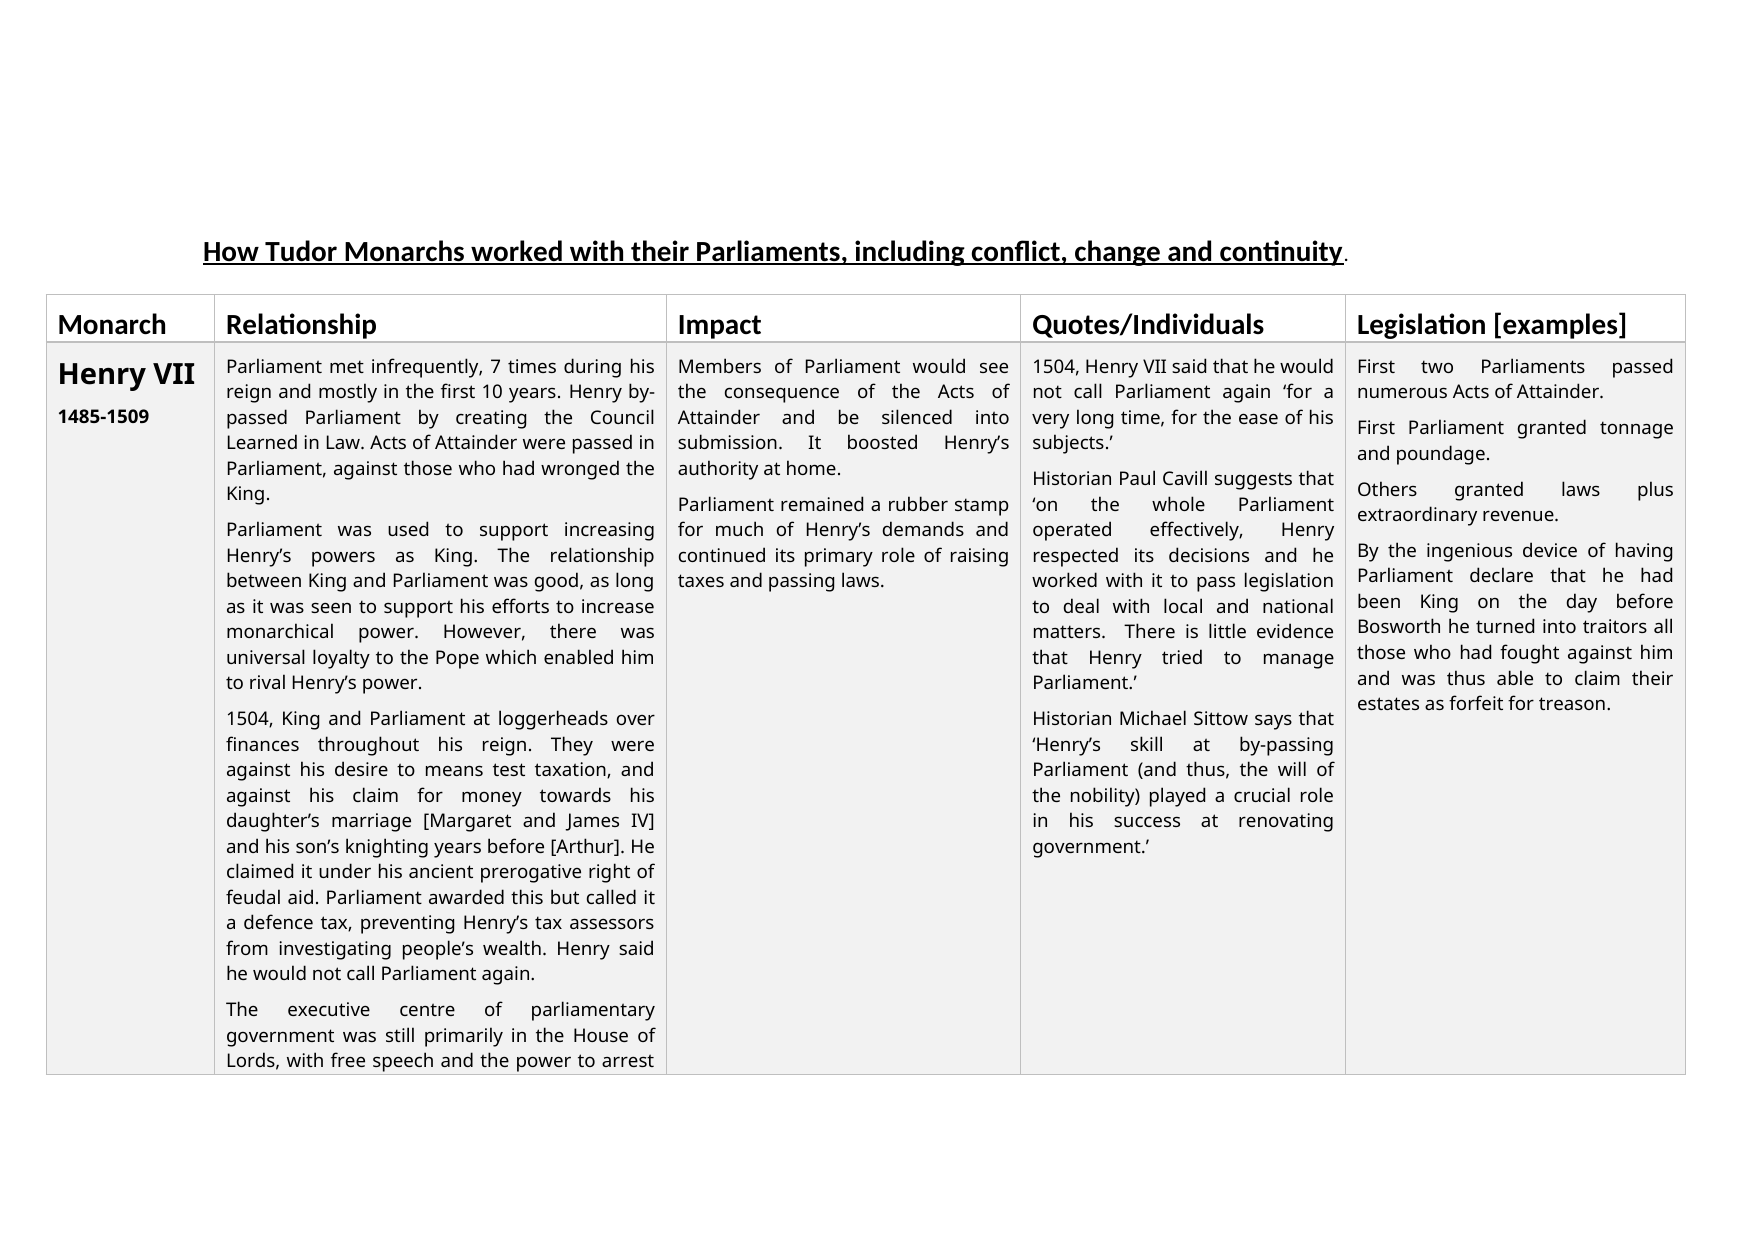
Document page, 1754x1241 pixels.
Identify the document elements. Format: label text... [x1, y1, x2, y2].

table_header Quotes/Individuals [1021, 295, 1345, 341]
table_cell Henry VII 1485-1509 [47, 343, 214, 1074]
table_header Impact [667, 295, 1020, 341]
table_header Legislation [examples] [1346, 295, 1685, 341]
table_header Monarch [47, 295, 214, 341]
table_cell 1504, Henry VII said that he would not call Parliament again ‘for a very long time, for the ease of his subjects.’ Historian Paul Cavill suggests that ‘on the whole Parliament operated effectively, Henry respected its decisions and he worked with it to pass legislation to deal with local and national matters. There is little evidence that Henry tried to manage Parliament.’ Historian Michael Sittow says that ‘Henry’s skill at by-passing Parliament (and thus, the will of the nobility) played a crucial role in his success at renovating government.’ [1021, 343, 1345, 1074]
table_cell First two Parliaments passed numerous Acts of Attainder. First Parliament granted tonnage and poundage. Others granted laws plus extraordinary revenue. By the ingenious device of having Parliament declare that he had been King on the day before Bosworth he turned into traitors all those who had fought against him and was thus able to claim their estates as forfeit for treason. [1346, 343, 1685, 1074]
table_cell Parliament met infrequently, 7 times during his reign and mostly in the first 10 years. Henry by-passed Parliament by creating the Council Learned in Law. Acts of Attainder were passed in Parliament, against those who had wronged the King. Parliament was used to support increasing Henry’s powers as King. The relationship between King and Parliament was good, as long as it was seen to support his efforts to increase monarchical power. However, there was universal loyalty to the Pope which enabled him to rival Henry’s power. 1504, King and Parliament at loggerheads over finances throughout his reign. They were against his desire to means test taxation, and against his claim for money towards his daughter’s marriage [Margaret and James IV] and his son’s knighting years before [Arthur]. He claimed it under his ancient prerogative right of feudal aid. Parliament awarded this but called it a defence tax, preventing Henry’s tax assessors from investigating people’s wealth. Henry said he would not call Parliament again. The executive centre of parliamentary government was still primarily in the House of Lords, with free speech and the power to arrest [215, 343, 666, 1074]
text How Tudor Monarchs worked with their Parliaments, including conflict, change and continuity. [150, 233, 1604, 268]
table_header Relationship [215, 295, 666, 341]
table_cell Members of Parliament would see the consequence of the Acts of Attainder and be silenced into submission. It boosted Henry’s authority at home. Parliament remained a rubber stamp for much of Henry’s demands and continued its primary role of raising taxes and passing laws. [667, 343, 1020, 1074]
